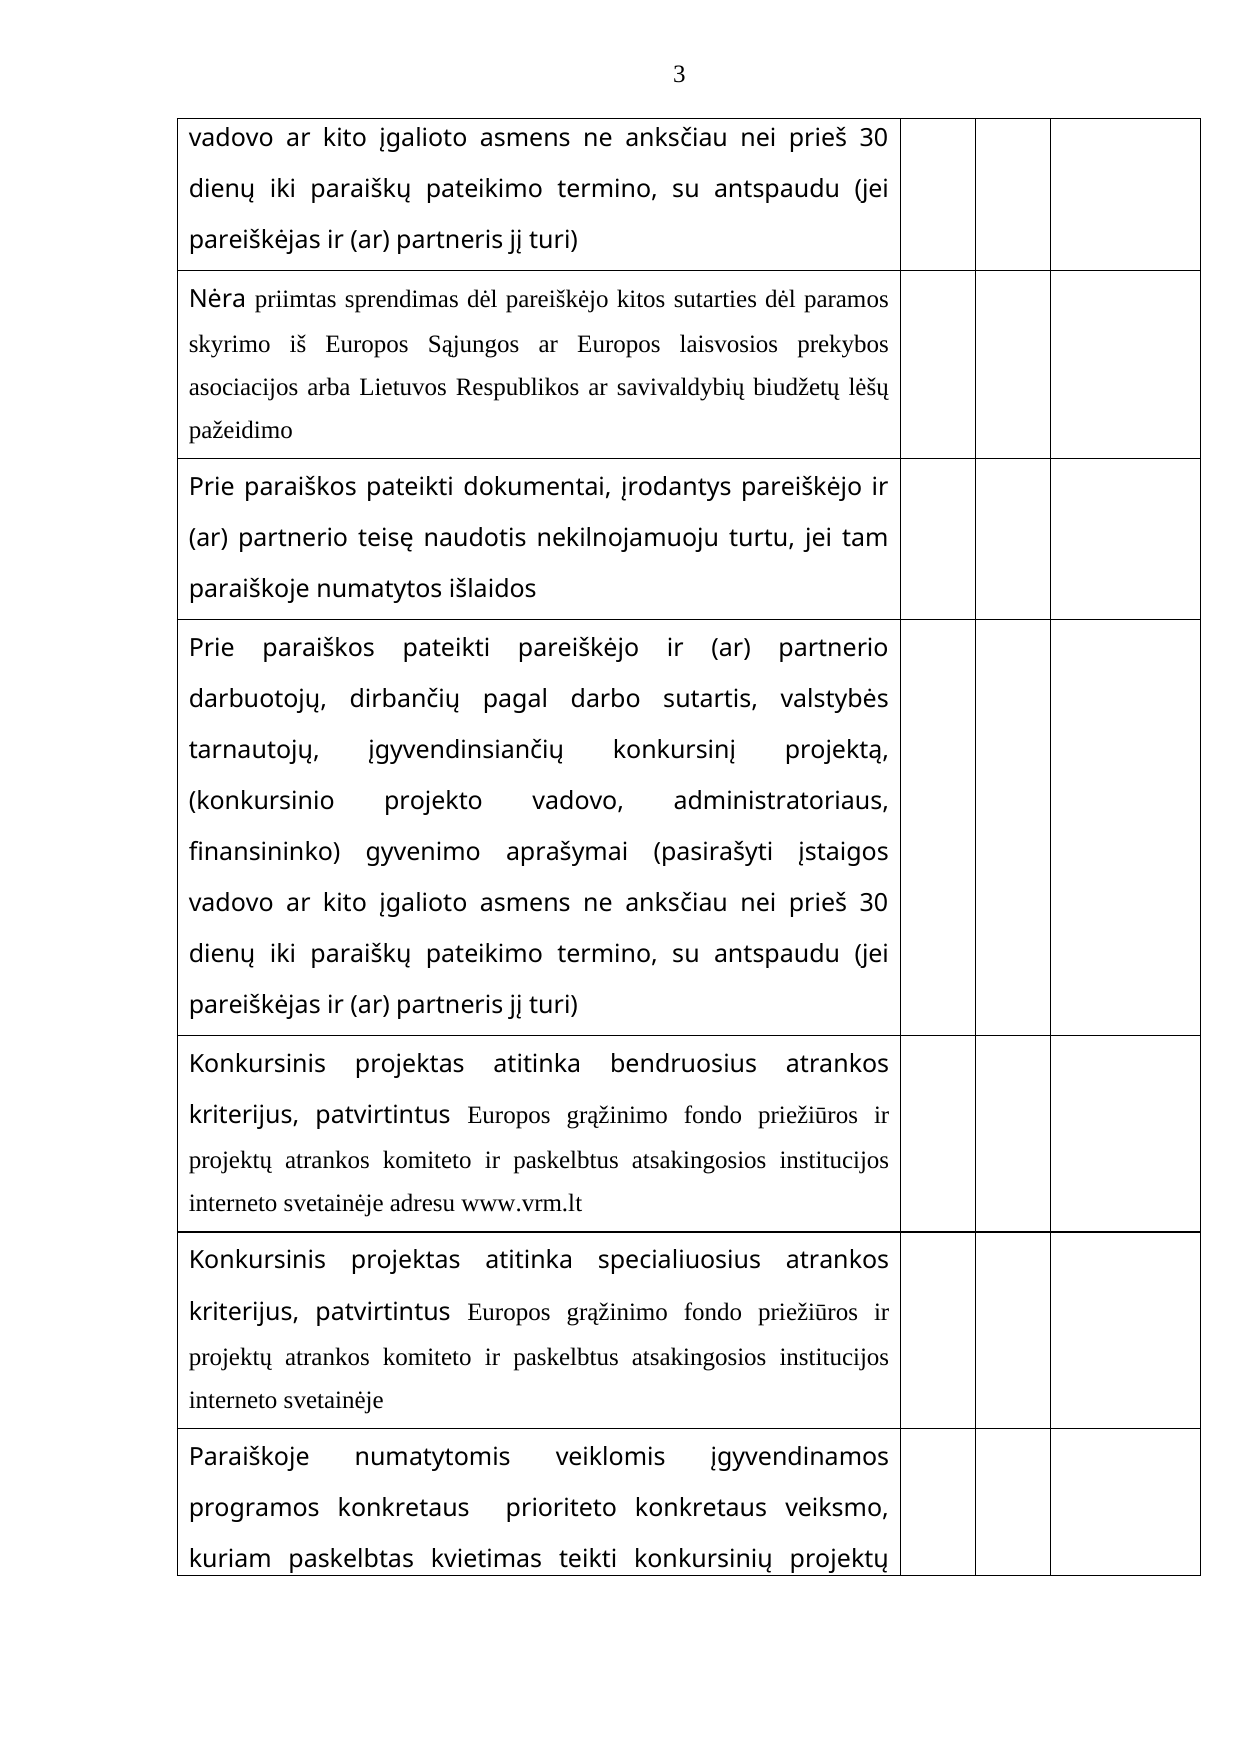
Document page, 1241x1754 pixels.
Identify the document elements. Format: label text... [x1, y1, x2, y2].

table_cell [901, 1036, 975, 1231]
table_cell Prie paraiškos pateikti dokumentai, įrodantys pareiškėjo ir (ar) partnerio teisę naudotis nekilnojamuoju turtu, jei tam paraiškoje numatytos išlaidos [178, 459, 900, 619]
table_cell [901, 459, 975, 619]
table_cell [1051, 1036, 1200, 1231]
table_cell [901, 119, 975, 269]
table_cell [901, 1233, 975, 1428]
table_cell [976, 1429, 1050, 1574]
table_cell [901, 1429, 975, 1574]
table_cell [1051, 1233, 1200, 1428]
table_cell [976, 1036, 1050, 1231]
table_cell [1051, 459, 1200, 619]
table_cell [1051, 620, 1200, 1035]
table_cell [976, 271, 1050, 458]
table_cell [976, 459, 1050, 619]
table_cell [976, 119, 1050, 269]
table_cell vadovo ar kito įgalioto asmens ne anksčiau nei prieš 30 dienų iki paraiškų pateikimo termino, su antspaudu (jei pareiškėjas ir (ar) partneris jį turi) [178, 119, 900, 269]
table_cell Prie paraiškos pateikti pareiškėjo ir (ar) partnerio darbuotojų, dirbančių pagal darbo sutartis, valstybės tarnautojų, įgyvendinsiančių konkursinį projektą, (konkursinio projekto vadovo, administratoriaus, finansininko) gyvenimo aprašymai (pasirašyti įstaigos vadovo ar kito įgalioto asmens ne anksčiau nei prieš 30 dienų iki paraiškų pateikimo termino, su antspaudu (jei pareiškėjas ir (ar) partneris jį turi) [178, 620, 900, 1035]
table_cell [1051, 119, 1200, 269]
table_cell [901, 620, 975, 1035]
table_cell [901, 271, 975, 458]
table_cell Konkursinis projektas atitinka bendruosius atrankos kriterijus, patvirtintus Europos grąžinimo fondo priežiūros ir projektų atrankos komiteto ir paskelbtus atsakingosios institucijos interneto svetainėje adresu www.vrm.lt [178, 1036, 900, 1231]
table_cell Nėra priimtas sprendimas dėl pareiškėjo kitos sutarties dėl paramos skyrimo iš Europos Sąjungos ar Europos laisvosios prekybos asociacijos arba Lietuvos Respublikos ar savivaldybių biudžetų lėšų pažeidimo [178, 271, 900, 458]
table_cell [976, 1233, 1050, 1428]
table_cell [1051, 271, 1200, 458]
table_cell [1051, 1429, 1200, 1574]
table_cell Konkursinis projektas atitinka specialiuosius atrankos kriterijus, patvirtintus Europos grąžinimo fondo priežiūros ir projektų atrankos komiteto ir paskelbtus atsakingosios institucijos interneto svetainėje [178, 1233, 900, 1428]
table_cell [976, 620, 1050, 1035]
table_cell Paraiškoje numatytomis veiklomis įgyvendinamos programos konkretaus prioriteto konkretaus veiksmo, kuriam paskelbtas kvietimas teikti konkursinių projektų [178, 1429, 900, 1574]
